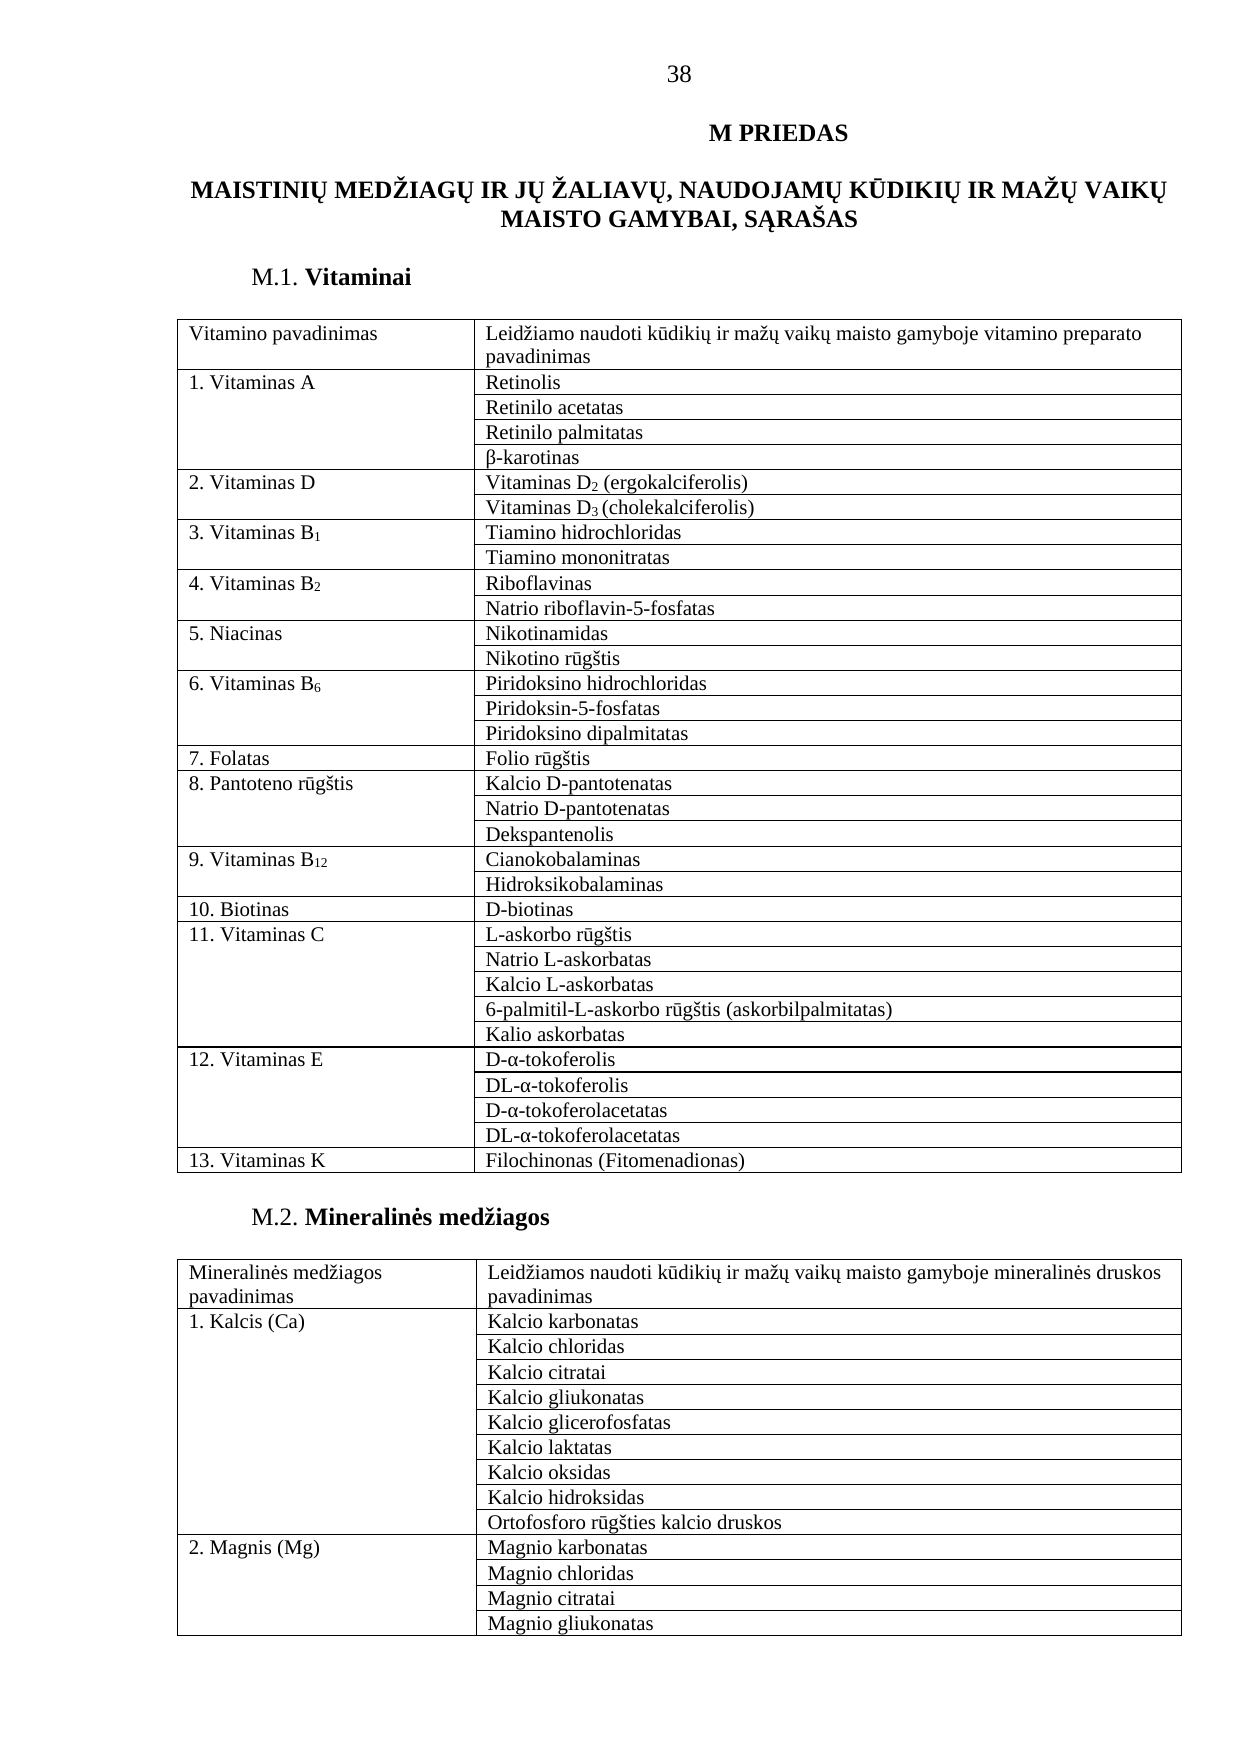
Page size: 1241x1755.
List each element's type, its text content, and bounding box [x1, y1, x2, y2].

table_cell Kalcio oksidas [477, 1460, 1181, 1484]
table_cell 1. Kalcis (Ca) [178, 1309, 476, 1534]
table_cell 12. Vitaminas E [178, 1048, 474, 1147]
table_cell Kalcio L-askorbatas [475, 972, 1181, 996]
table_header Mineralinės medžiagos pavadinimas [178, 1260, 476, 1308]
text MAISTINIŲ MEDŽIAGŲ IR JŲ ŽALIAVŲ, NAUDOJAMŲ KŪDIKIŲ IR MAŽŲ VAIKŲ MAISTO GAMYBAI, SĄRAŠAS [177, 176, 1181, 233]
table_cell Tiamino hidrochloridas [475, 520, 1181, 544]
table_cell Cianokobalaminas [475, 847, 1181, 871]
table_cell 10. Biotinas [178, 897, 474, 921]
table_cell D-α-tokoferolacetatas [475, 1098, 1181, 1122]
table_cell Ortofosforo rūgšties kalcio druskos [477, 1510, 1181, 1534]
table_cell Nikotinamidas [475, 621, 1181, 645]
table_cell Retinilo acetatas [475, 395, 1181, 419]
table_header Vitamino pavadinimas [178, 320, 474, 368]
table_cell 5. Niacinas [178, 621, 474, 670]
table_cell Kalcio D-pantotenatas [475, 771, 1181, 795]
text M.1. Vitaminai [177, 262, 1181, 291]
table_cell Natrio L-askorbatas [475, 947, 1181, 971]
table_cell Piridoksino dipalmitatas [475, 721, 1181, 745]
table_cell Kalcio laktatas [477, 1435, 1181, 1459]
table_cell DL-α-tokoferolacetatas [475, 1123, 1181, 1147]
table_cell Kalcio gliukonatas [477, 1385, 1181, 1409]
table_cell Filochinonas (Fitomenadionas) [475, 1148, 1181, 1172]
table_cell Kalio askorbatas [475, 1022, 1181, 1046]
table_cell Hidroksikobalaminas [475, 872, 1181, 896]
table_cell Magnio citratai [477, 1586, 1181, 1609]
table_cell D-α-tokoferolis [475, 1048, 1181, 1071]
table_cell 11. Vitaminas C [178, 922, 474, 1046]
table_cell 7. Folatas [178, 746, 474, 770]
table_cell Magnio chloridas [477, 1560, 1181, 1584]
table_cell Folio rūgštis [475, 746, 1181, 770]
table_cell DL-α-tokoferolis [475, 1073, 1181, 1097]
table_header Leidžiamos naudoti kūdikių ir mažų vaikų maisto gamyboje mineralinės druskos pavadinimas [477, 1260, 1181, 1308]
table_cell Vitaminas D3 (cholekalciferolis) [475, 495, 1181, 519]
table_cell 6-palmitil-L-askorbo rūgštis (askorbilpalmitatas) [475, 997, 1181, 1021]
table_cell 4. Vitaminas B2 [178, 570, 474, 619]
table_cell Piridoksino hidrochloridas [475, 671, 1181, 695]
table_cell Kalcio glicerofosfatas [477, 1410, 1181, 1434]
table_cell 8. Pantoteno rūgštis [178, 771, 474, 846]
table_cell Natrio riboflavin-5-fosfatas [475, 596, 1181, 619]
table_cell Magnio karbonatas [477, 1535, 1181, 1559]
table_cell Vitaminas D2 (ergokalciferolis) [475, 470, 1181, 494]
text M.2. Mineralinės medžiagos [177, 1202, 1181, 1230]
table_cell Piridoksin-5-fosfatas [475, 696, 1181, 720]
table_cell β-karotinas [475, 445, 1181, 469]
table_cell 6. Vitaminas B6 [178, 671, 474, 745]
table_cell 13. Vitaminas K [178, 1148, 474, 1172]
table_cell Kalcio hidroksidas [477, 1485, 1181, 1509]
table_header Leidžiamo naudoti kūdikių ir mažų vaikų maisto gamyboje vitamino preparato pavadinimas [475, 320, 1181, 368]
table_cell D-biotinas [475, 897, 1181, 921]
table_cell Kalcio karbonatas [477, 1309, 1181, 1333]
table_cell 2. Magnis (Mg) [178, 1535, 476, 1635]
table_cell Natrio D-pantotenatas [475, 796, 1181, 820]
table_cell Kalcio chloridas [477, 1335, 1181, 1358]
table_cell Nikotino rūgštis [475, 646, 1181, 670]
text M PRIEDAS [177, 118, 1181, 147]
table_cell Dekspantenolis [475, 821, 1181, 846]
table_cell Retinilo palmitatas [475, 420, 1181, 444]
table_cell 1. Vitaminas A [178, 370, 474, 469]
table_cell 9. Vitaminas B12 [178, 847, 474, 896]
table_cell 2. Vitaminas D [178, 470, 474, 519]
table_cell Tiamino mononitratas [475, 545, 1181, 569]
table_cell Riboflavinas [475, 570, 1181, 594]
table_cell 3. Vitaminas B1 [178, 520, 474, 569]
table_cell Kalcio citratai [477, 1360, 1181, 1384]
table_cell Retinolis [475, 370, 1181, 394]
table_cell Magnio gliukonatas [477, 1611, 1181, 1635]
table_cell L-askorbo rūgštis [475, 922, 1181, 946]
